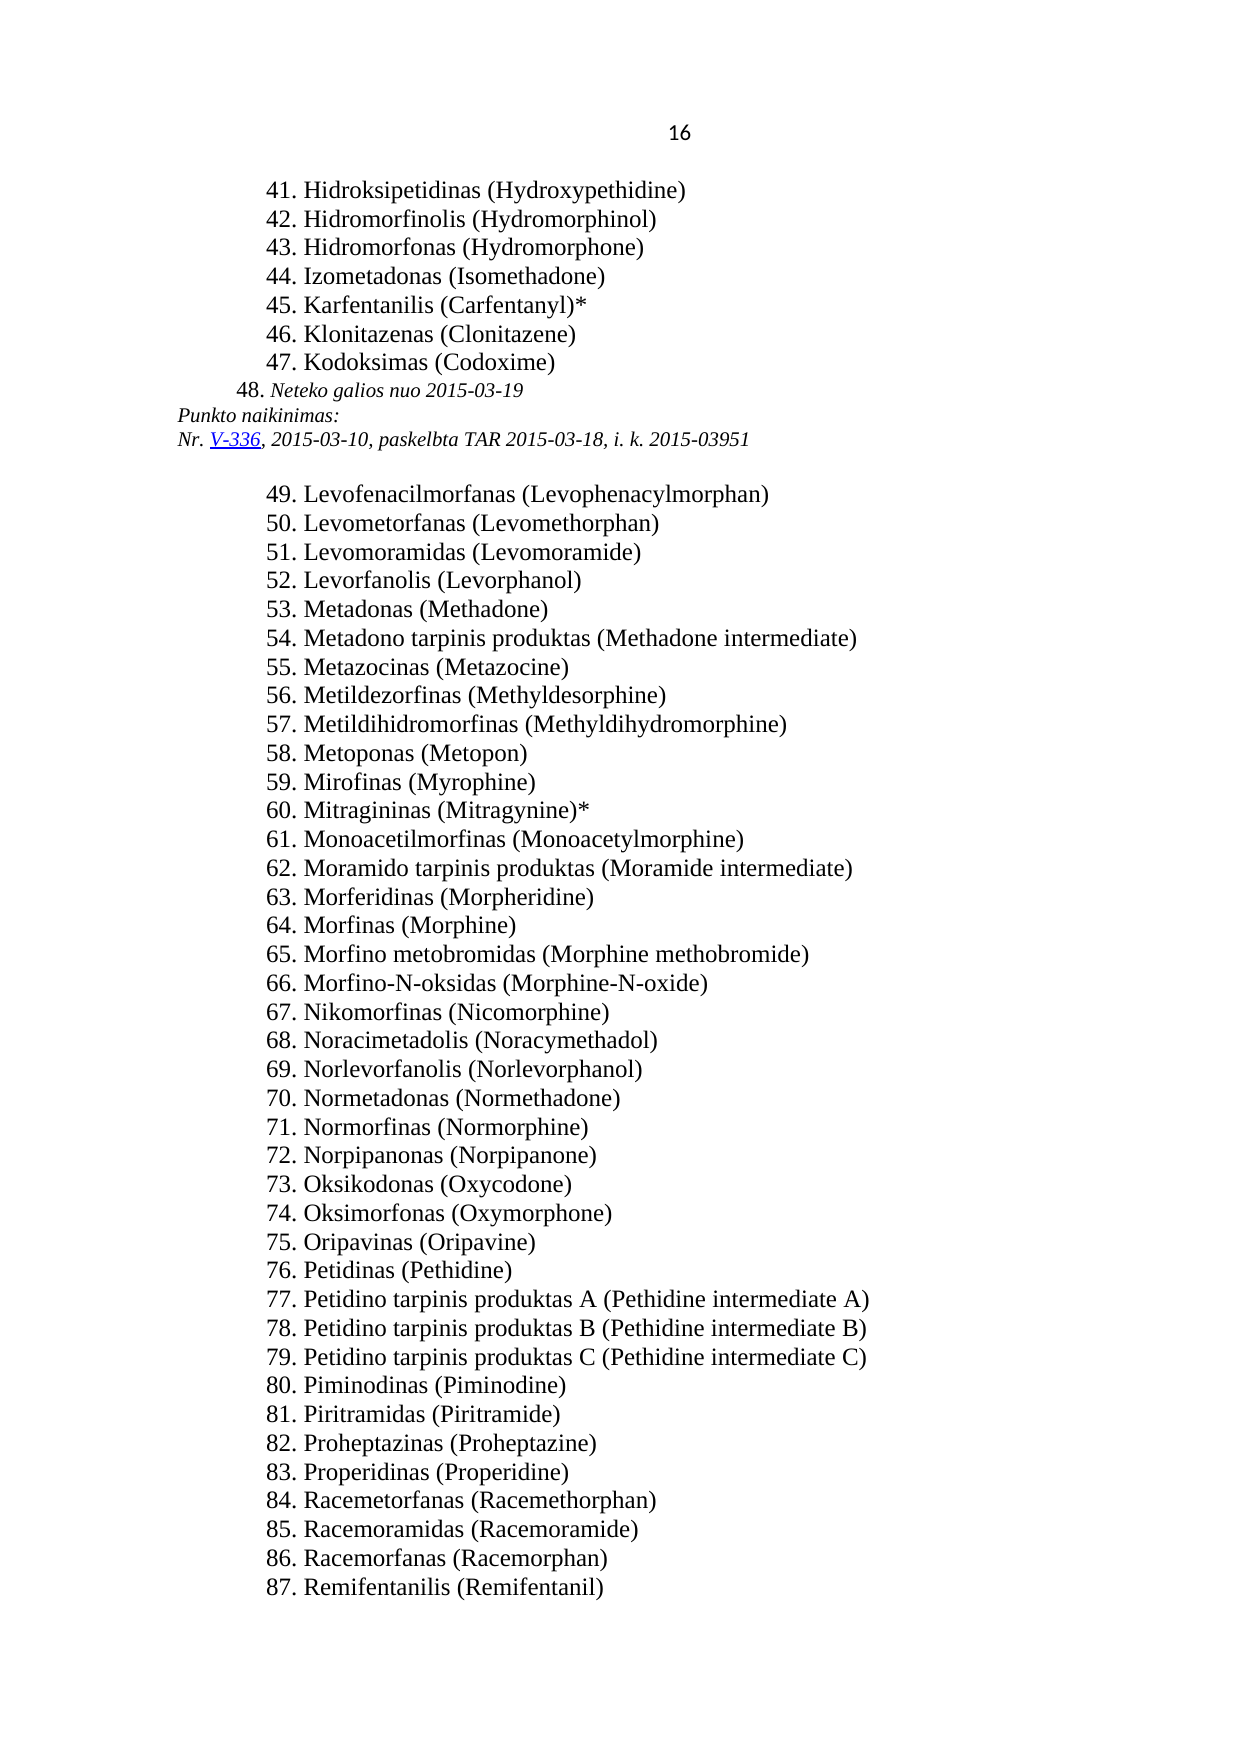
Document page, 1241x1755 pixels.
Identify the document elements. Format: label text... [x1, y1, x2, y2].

text 68. Noracimetadolis (Noracymethadol) [177, 1026, 1181, 1054]
text 61. Monoacetilmorfinas (Monoacetylmorphine) [177, 824, 1181, 853]
text 67. Nikomorfinas (Nicomorphine) [177, 997, 1181, 1026]
text 64. Morfinas (Morphine) [177, 911, 1181, 939]
text 73. Oksikodonas (Oxycodone) [177, 1169, 1181, 1198]
text 53. Metadonas (Methadone) [177, 594, 1181, 623]
text 47. Kodoksimas (Codoxime) [177, 347, 1181, 376]
text 75. Oripavinas (Oripavine) [177, 1227, 1181, 1256]
text 43. Hidromorfonas (Hydromorphone) [177, 232, 1181, 261]
text 55. Metazocinas (Metazocine) [177, 652, 1181, 681]
text 70. Normetadonas (Normethadone) [177, 1083, 1181, 1112]
text 77. Petidino tarpinis produktas A (Pethidine intermediate A) [177, 1284, 1181, 1313]
text 41. Hidroksipetidinas (Hydroxypethidine) [177, 175, 1181, 204]
text 48. Neteko galios nuo 2015-03-19 [177, 376, 1181, 402]
text 86. Racemorfanas (Racemorphan) [177, 1543, 1181, 1572]
text 44. Izometadonas (Isomethadone) [177, 261, 1181, 290]
text 50. Levometorfanas (Levomethorphan) [177, 508, 1181, 537]
text 87. Remifentanilis (Remifentanil) [177, 1572, 1181, 1601]
text 60. Mitragininas (Mitragynine)* [177, 796, 1181, 824]
text 42. Hidromorfinolis (Hydromorphinol) [177, 204, 1181, 232]
text 69. Norlevorfanolis (Norlevorphanol) [177, 1054, 1181, 1083]
text 49. Levofenacilmorfanas (Levophenacylmorphan) [177, 479, 1181, 508]
text 59. Mirofinas (Myrophine) [177, 767, 1181, 796]
text 83. Properidinas (Properidine) [177, 1457, 1181, 1486]
text 71. Normorfinas (Normorphine) [177, 1112, 1181, 1141]
text 85. Racemoramidas (Racemoramide) [177, 1514, 1181, 1543]
text 78. Petidino tarpinis produktas B (Pethidine intermediate B) [177, 1313, 1181, 1342]
text 51. Levomoramidas (Levomoramide) [177, 537, 1181, 566]
text Punkto naikinimas: [177, 402, 1181, 427]
text 52. Levorfanolis (Levorphanol) [177, 566, 1181, 594]
text 82. Proheptazinas (Proheptazine) [177, 1428, 1181, 1457]
text 65. Morfino metobromidas (Morphine methobromide) [177, 939, 1181, 968]
text 46. Klonitazenas (Clonitazene) [177, 319, 1181, 347]
text 58. Metoponas (Metopon) [177, 738, 1181, 767]
text 80. Piminodinas (Piminodine) [177, 1371, 1181, 1399]
text 72. Norpipanonas (Norpipanone) [177, 1141, 1181, 1169]
text 79. Petidino tarpinis produktas C (Pethidine intermediate C) [177, 1342, 1181, 1371]
text 84. Racemetorfanas (Racemethorphan) [177, 1486, 1181, 1514]
text 63. Morferidinas (Morpheridine) [177, 882, 1181, 911]
text 57. Metildihidromorfinas (Methyldihydromorphine) [177, 709, 1181, 738]
text 81. Piritramidas (Piritramide) [177, 1399, 1181, 1428]
text 76. Petidinas (Pethidine) [177, 1256, 1181, 1284]
text 74. Oksimorfonas (Oxymorphone) [177, 1198, 1181, 1227]
text Nr. V-336, 2015-03-10, paskelbta TAR 2015-03-18, i. k. 2015-03951 [177, 427, 1181, 451]
text 45. Karfentanilis (Carfentanyl)* [177, 290, 1181, 319]
text 66. Morfino-N-oksidas (Morphine-N-oxide) [177, 968, 1181, 997]
text 62. Moramido tarpinis produktas (Moramide intermediate) [177, 853, 1181, 882]
text 54. Metadono tarpinis produktas (Methadone intermediate) [177, 623, 1181, 652]
text 56. Metildezorfinas (Methyldesorphine) [177, 681, 1181, 709]
